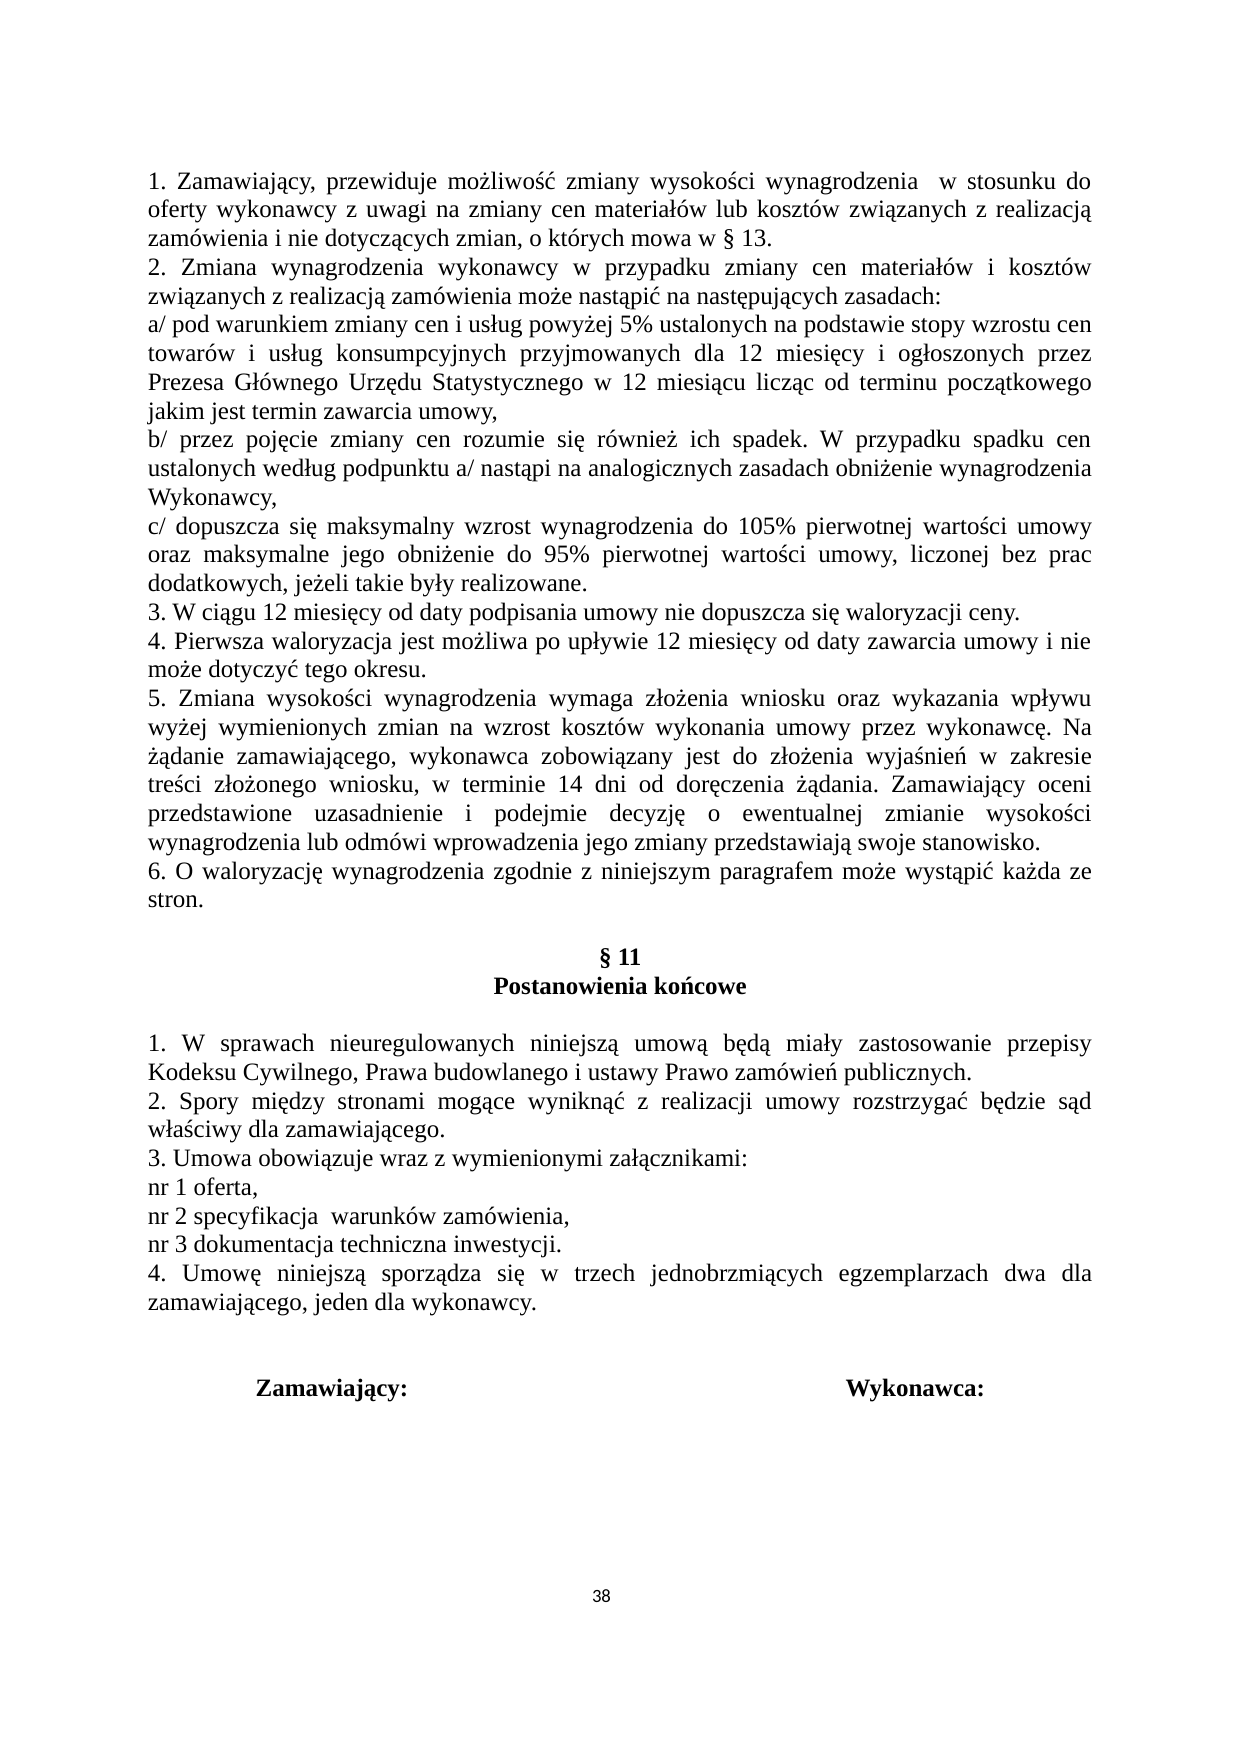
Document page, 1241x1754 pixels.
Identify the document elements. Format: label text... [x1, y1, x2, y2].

text 1. W sprawach nieuregulowanych niniejszą umową będą miały zastosowanie przepisy Kodeksu Cywilnego, Prawa budowlanego i ustawy Prawo zamówień publicznych. [148, 1028, 1093, 1086]
text nr 2 specyfikacja warunków zamówienia, [148, 1201, 1093, 1229]
text 4. Pierwsza waloryzacja jest możliwa po upływie 12 miesięcy od daty zawarcia umowy i nie może dotyczyć tego okresu. [148, 626, 1093, 683]
text a/ pod warunkiem zmiany cen i usług powyżej 5% ustalonych na podstawie stopy wzrostu cen towarów i usług konsumpcyjnych przyjmowanych dla 12 miesięcy i ogłoszonych przez Prezesa Głównego Urzędu Statystycznego w 12 miesiącu licząc od terminu początkowego jakim jest termin zawarcia umowy, [148, 309, 1093, 424]
text 1. Zamawiający, przewiduje możliwość zmiany wysokości wynagrodzenia w stosunku do oferty wykonawcy z uwagi na zmiany cen materiałów lub kosztów związanych z realizacją zamówienia i nie dotyczących zmian, o których mowa w § 13. [148, 166, 1093, 252]
text 3. W ciągu 12 miesięcy od daty podpisania umowy nie dopuszcza się waloryzacji ceny. [148, 597, 1093, 626]
text 2. Zmiana wynagrodzenia wykonawcy w przypadku zmiany cen materiałów i kosztów związanych z realizacją zamówienia może nastąpić na następujących zasadach: [148, 252, 1093, 309]
text Zamawiający: Wykonawca: [148, 1373, 1093, 1402]
text 5. Zmiana wysokości wynagrodzenia wymaga złożenia wniosku oraz wykazania wpływu wyżej wymienionych zmian na wzrost kosztów wykonania umowy przez wykonawcę. Na żądanie zamawiającego, wykonawca zobowiązany jest do złożenia wyjaśnień w zakresie treści złożonego wniosku, w terminie 14 dni od doręczenia żądania. Zamawiający oceni przedstawione uzasadnienie i podejmie decyzję o ewentualnej zmianie wysokości wynagrodzenia lub odmówi wprowadzenia jego zmiany przedstawiają swoje stanowisko. [148, 683, 1093, 856]
text 3. Umowa obowiązuje wraz z wymienionymi załącznikami: [148, 1143, 1093, 1172]
text Postanowienia końcowe [148, 971, 1093, 999]
text nr 3 dokumentacja techniczna inwestycji. [148, 1229, 1093, 1258]
text c/ dopuszcza się maksymalny wzrost wynagrodzenia do 105% pierwotnej wartości umowy oraz maksymalne jego obniżenie do 95% pierwotnej wartości umowy, liczonej bez prac dodatkowych, jeżeli takie były realizowane. [148, 511, 1093, 597]
text nr 1 oferta, [148, 1172, 1093, 1201]
text 6. O waloryzację wynagrodzenia zgodnie z niniejszym paragrafem może wystąpić każda ze stron. [148, 856, 1093, 913]
text § 11 [148, 942, 1093, 971]
text 2. Spory między stronami mogące wyniknąć z realizacji umowy rozstrzygać będzie sąd właściwy dla zamawiającego. [148, 1086, 1093, 1143]
text 4. Umowę niniejszą sporządza się w trzech jednobrzmiących egzemplarzach dwa dla zamawiającego, jeden dla wykonawcy. [148, 1258, 1093, 1316]
text b/ przez pojęcie zmiany cen rozumie się również ich spadek. W przypadku spadku cen ustalonych według podpunktu a/ nastąpi na analogicznych zasadach obniżenie wynagrodzenia Wykonawcy, [148, 424, 1093, 511]
